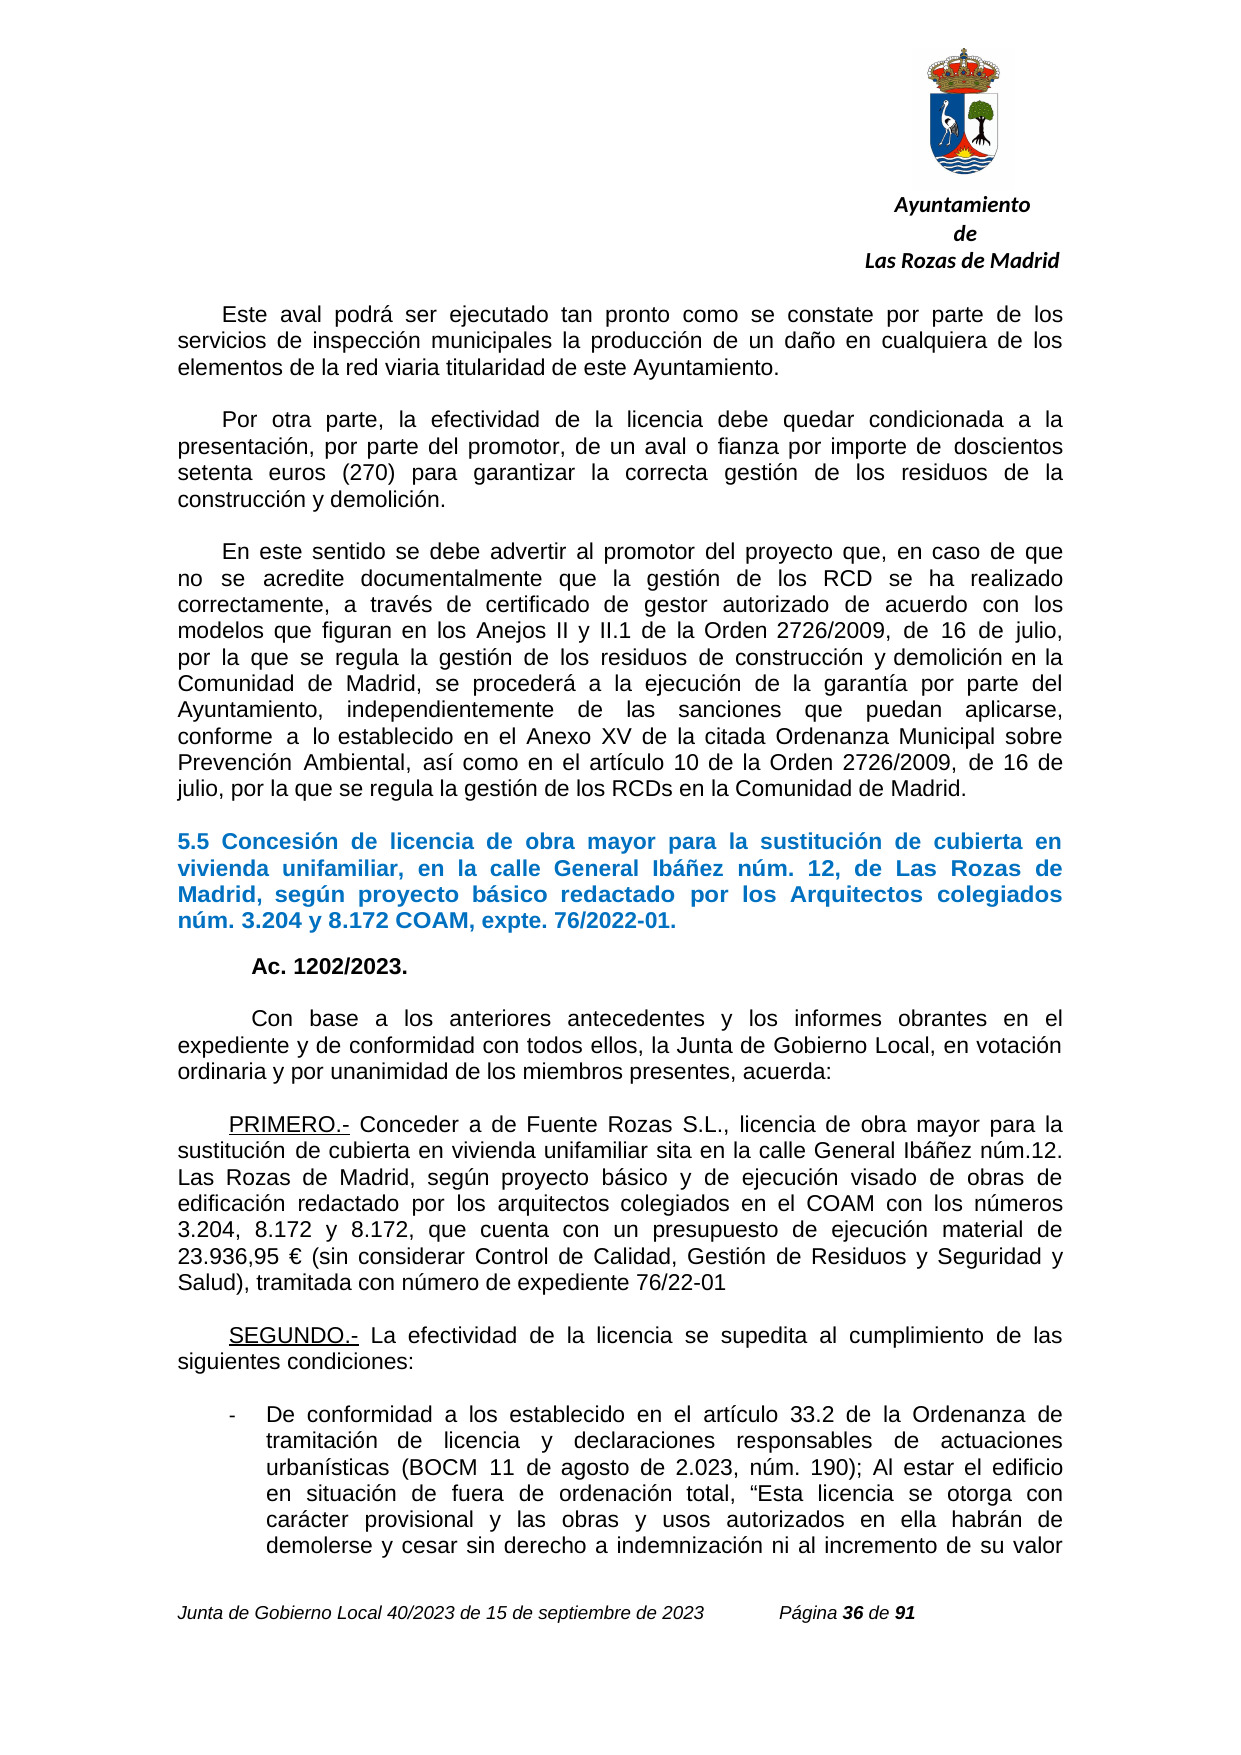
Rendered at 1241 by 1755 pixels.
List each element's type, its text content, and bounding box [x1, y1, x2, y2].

text Con base a los anteriores antecedentes y los informes obrantes en el expediente y de conformidad con todos ellos, la Junta de Gobierno Local, en votación ordinaria y por unanimidad de los miembros presentes, acuerda: [177, 1005, 1063, 1084]
text 5.5 Concesión de licencia de obra mayor para la sustitución de cubierta en vivienda unifamiliar, en la calle General Ibáñez núm. 12, de Las Rozas de Madrid, según proyecto básico redactado por los Arquitectos colegiados núm. 3.204 y 8.172 COAM, expte. 76/2022-01. [177, 828, 1063, 933]
list De conformidad a los establecido en el artículo 33.2 de la Ordenanza de tramitación de licencia y declaraciones responsables de actuaciones urbanísticas (BOCM 11 de agosto de 2.023, núm. 190); Al estar el edificio en situación de fuera de ordenación total, “Esta licencia se otorga con carácter provisional y las obras y usos autorizados en ella habrán de demolerse y cesar sin derecho a indemnización ni al incremento de su valor [228, 1401, 1063, 1559]
text Ac. 1202/2023. [177, 953, 1063, 979]
text SEGUNDO.- La efectividad de la licencia se supedita al cumplimiento de las siguientes condiciones: [177, 1322, 1063, 1374]
text PRIMERO.- Conceder a de Fuente Rozas S.L., licencia de obra mayor para la sustitución de cubierta en vivienda unifamiliar sita en la calle General Ibáñez núm.12. Las Rozas de Madrid, según proyecto básico y de ejecución visado de obras de edificación redactado por los arquitectos colegiados en el COAM con los números 3.204, 8.172 y 8.172, que cuenta con un presupuesto de ejecución material de 23.936,95 € (sin considerar Control de Calidad, Gestión de Residuos y Seguridad y Salud), tramitada con número de expediente 76/22-01 [177, 1111, 1063, 1295]
text Este aval podrá ser ejecutado tan pronto como se constate por parte de los servicios de inspección municipales la producción de un daño en cualquiera de los elementos de la red viaria titularidad de este Ayuntamiento. [177, 301, 1063, 380]
text En este sentido se debe advertir al promotor del proyecto que, en caso de que no se acredite documentalmente que la gestión de los RCD se ha realizado correctamente, a través de certificado de gestor autorizado de acuerdo con los modelos que figuran en los Anejos II y II.1 de la Orden 2726/2009, de 16 de julio, por la que se regula la gestión de los residuos de construcción y demolición en la Comunidad de Madrid, se procederá a la ejecución de la garantía por parte del Ayuntamiento, independientemente de las sanciones que puedan aplicarse, conforme a lo establecido en el Anexo XV de la citada Ordenanza Municipal sobre Prevención Ambiental, así como en el artículo 10 de la Orden 2726/2009, de 16 de julio, por la que se regula la gestión de los RCDs en la Comunidad de Madrid. [177, 538, 1063, 802]
text Por otra parte, la efectividad de la licencia debe quedar condicionada a la presentación, por parte del promotor, de un aval o fianza por importe de doscientos setenta euros (270) para garantizar la correcta gestión de los residuos de la construcción y demolición. [177, 406, 1063, 512]
